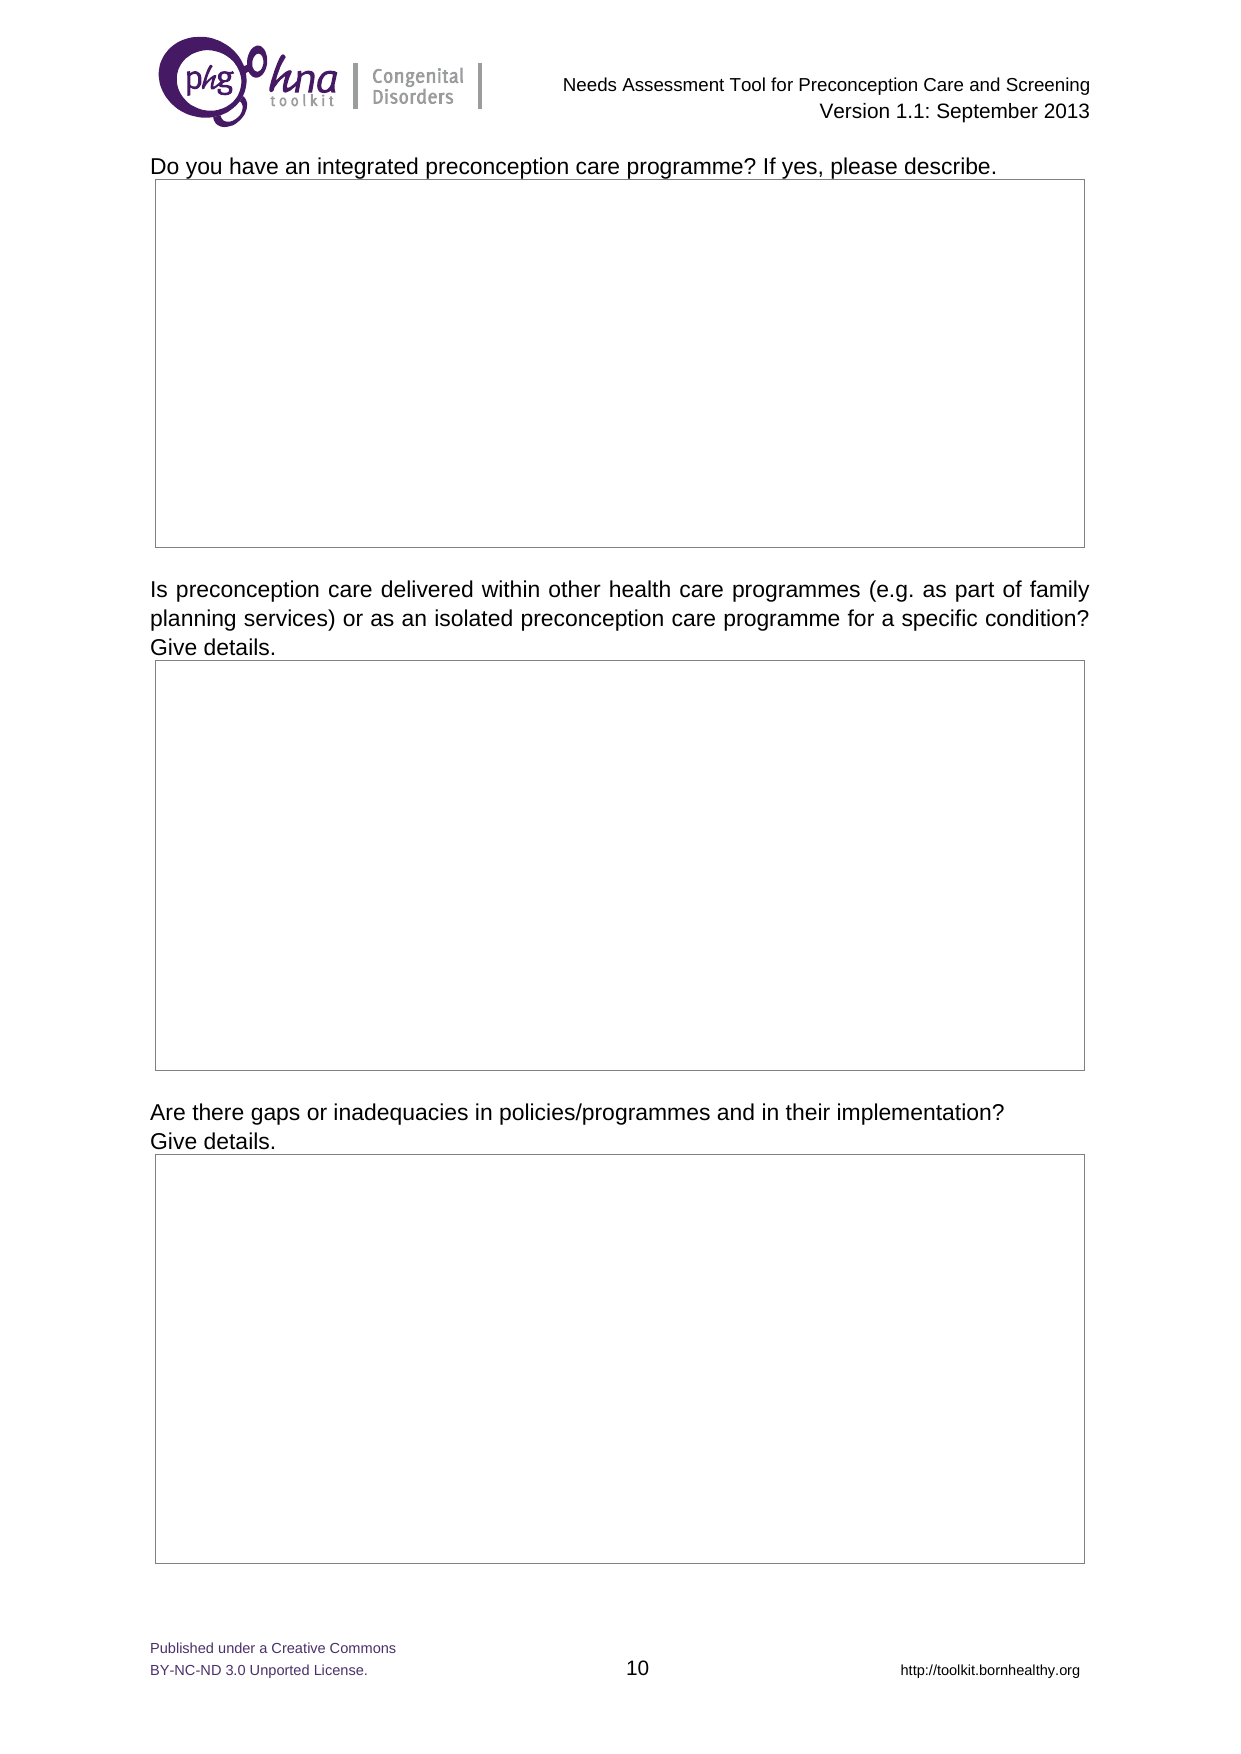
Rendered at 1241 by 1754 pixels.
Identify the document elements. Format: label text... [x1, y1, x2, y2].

subtitle Give details. [150, 1125, 1090, 1154]
subtitle Do you have an integrated preconception care programme? If yes, please describe. [150, 150, 1090, 179]
subtitle Is preconception care delivered within other health care programmes (e.g. as part of family planning services) or as an isolated preconception care programme for a specific condition? Give details. [150, 573, 1090, 660]
subtitle Are there gaps or inadequacies in policies/programmes and in their implementation? [150, 1096, 1090, 1125]
